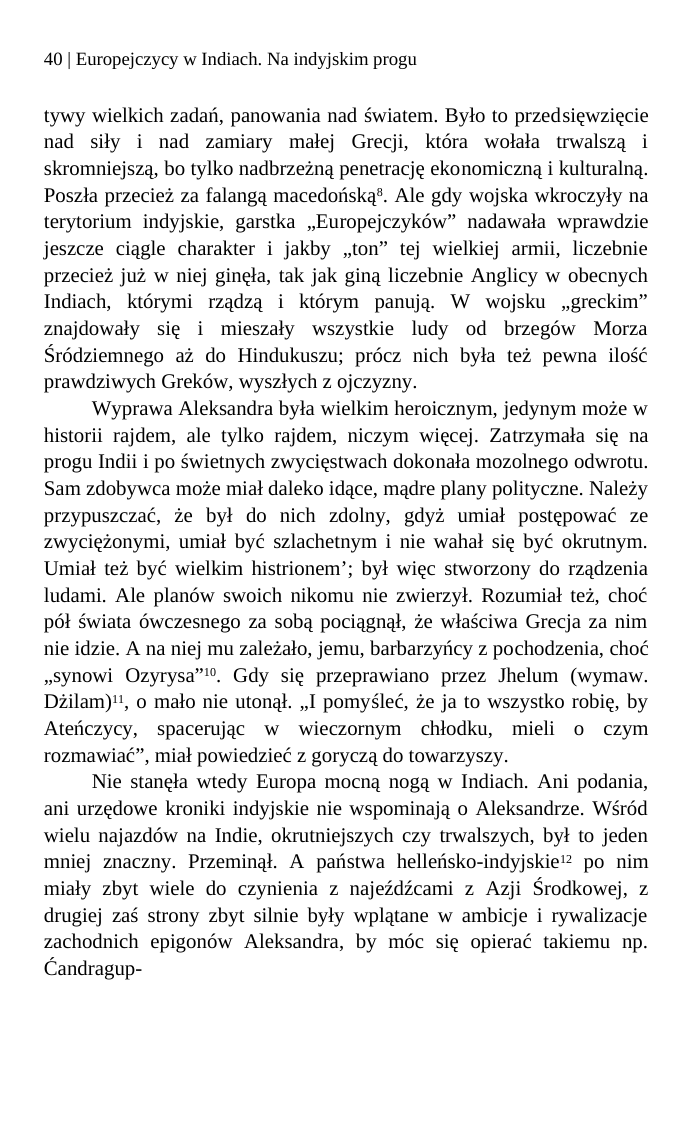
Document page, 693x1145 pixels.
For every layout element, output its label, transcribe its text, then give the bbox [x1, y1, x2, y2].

text Wyprawa Aleksandra była wielkim heroicznym, jedynym może w historii rajdem, ale tylko rajdem, niczym więcej. Za­trzymała się na progu Indii i po świetnych zwycięstwach doko­nała mozolnego odwrotu. Sam zdobywca może miał daleko idące, mądre plany polityczne. Należy przypuszczać, że był do nich zdolny, gdyż umiał postępować ze zwyciężonymi, umiał być szlachetnym i nie wahał się być okrutnym. Umiał też być wielkim histrionem’; był więc stworzony do rządzenia ludami. Ale planów swoich nikomu nie zwierzył. Rozumiał też, choć pół świata ówczesnego za sobą pociągnął, że właściwa Grecja za nim nie idzie. A na niej mu zależało, jemu, barbarzyńcy z po­chodzenia, choć „synowi Ozyrysa”10. Gdy się przeprawiano przez Jhelum (wymaw. Dżilam)11, o mało nie utonął. „I pomy­śleć, że ja to wszystko robię, by Ateńczycy, spacerując w wie­czornym chłodku, mieli o czym rozmawiać”, miał powiedzieć z goryczą do towarzyszy. [44, 396, 649, 767]
text 40 | Europejczycy w Indiach. Na indyjskim progu [44, 48, 538, 69]
text Nie stanęła wtedy Europa mocną nogą w Indiach. Ani podania, ani urzędowe kroniki indyjskie nie wspominają o Aleksandrze. Wśród wielu najazdów na Indie, okrutniejszych czy trwalszych, był to jeden mniej znaczny. Przeminął. A pań­stwa helleńsko-indyjskie12 po nim miały zbyt wiele do czynie­nia z najeźdźcami z Azji Środkowej, z drugiej zaś strony zbyt silnie były wplątane w ambicje i rywalizacje zachodnich epigo­nów Aleksandra, by móc się opierać takiemu np. Ćandragup- [44, 769, 649, 980]
text tywy wielkich zadań, panowania nad światem. Było to przed­sięwzięcie nad siły i nad zamiary małej Grecji, która wołała trwalszą i skromniejszą, bo tylko nadbrzeżną penetrację eko­nomiczną i kulturalną. Poszła przecież za falangą macedońską8. Ale gdy wojska wkroczyły na terytorium indyjskie, garstka „Eu­ropejczyków” nadawała wprawdzie jeszcze ciągle charakter i jakby „ton” tej wielkiej armii, liczebnie przecież już w niej ginęła, tak jak giną liczebnie Anglicy w obecnych Indiach, któ­rymi rządzą i którym panują. W wojsku „greckim” znajdowały się i mieszały wszystkie ludy od brzegów Morza Śródziemnego aż do Hindukuszu; prócz nich była też pewna ilość prawdzi­wych Greków, wyszłych z ojczyzny. [44, 103, 649, 393]
